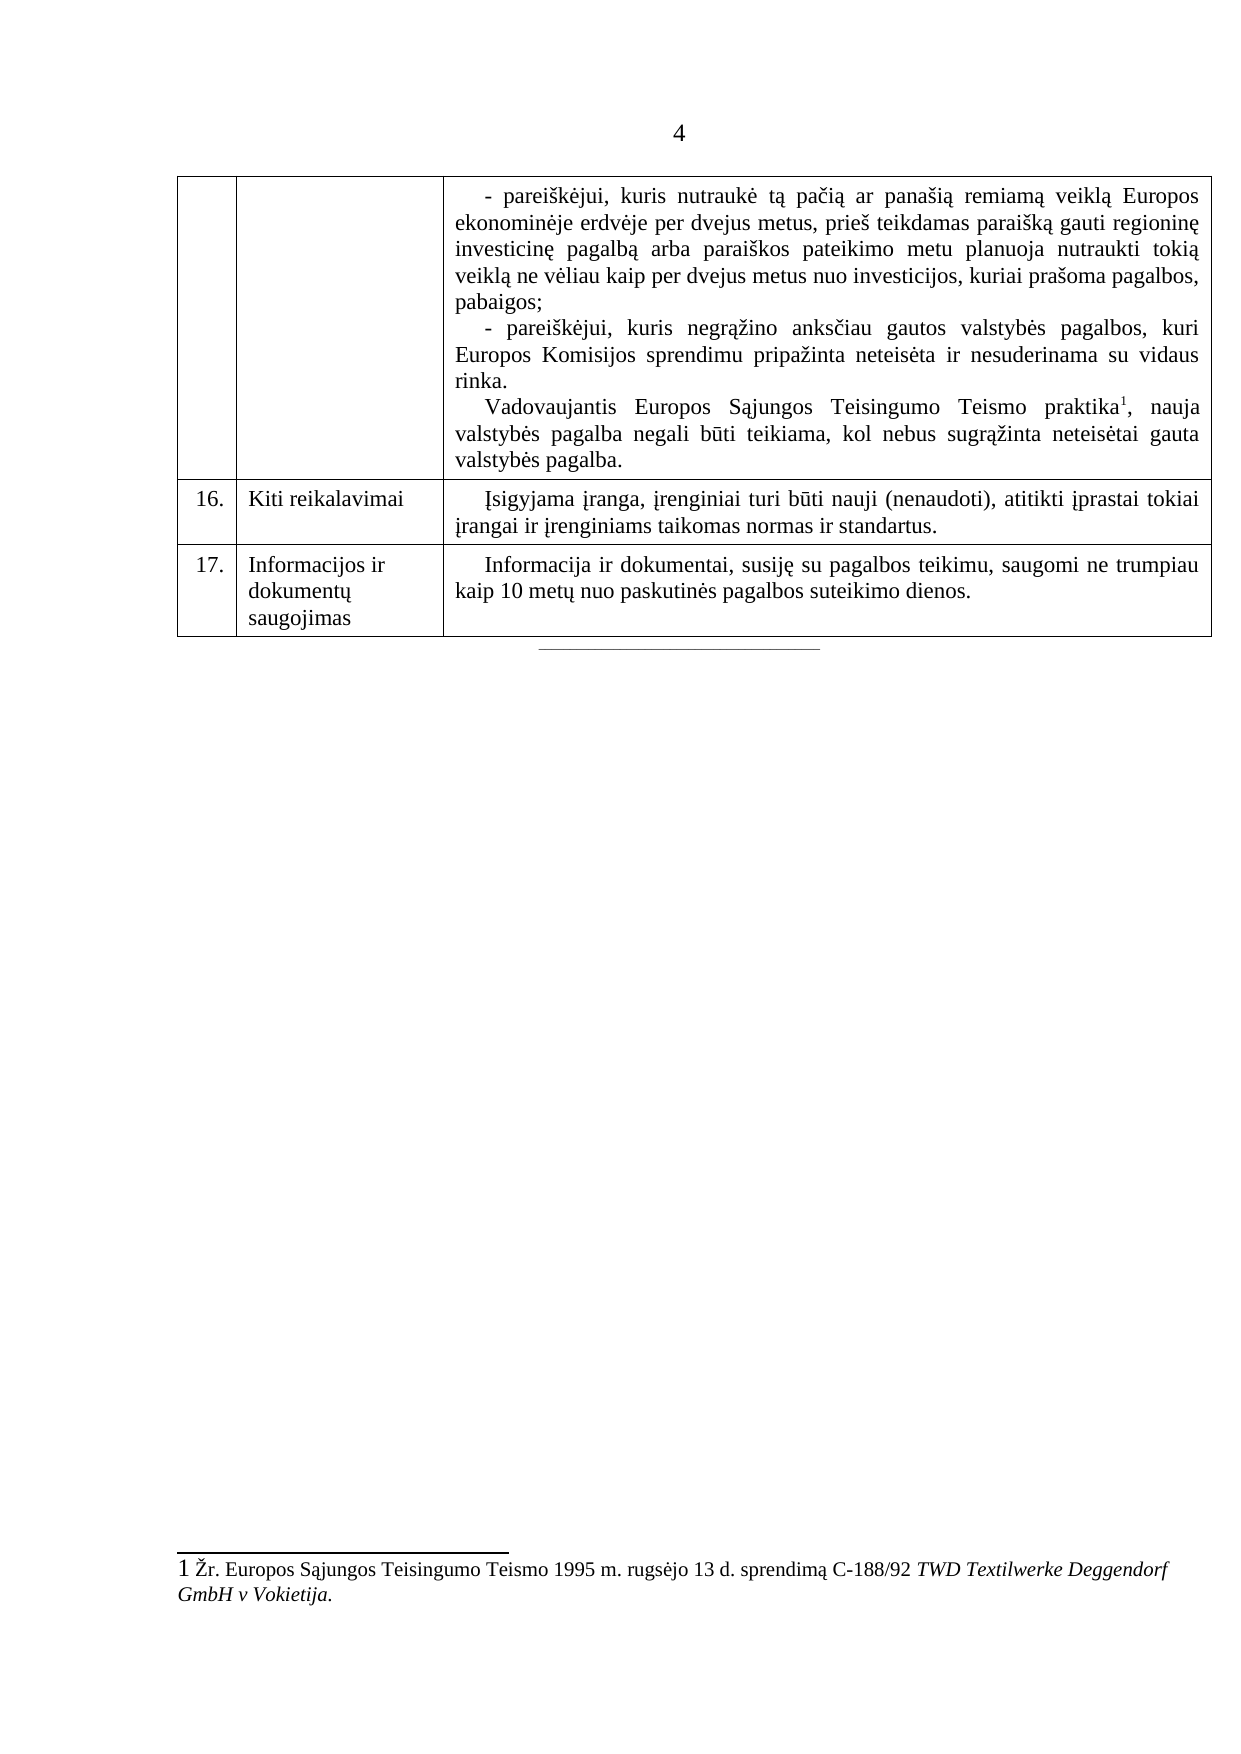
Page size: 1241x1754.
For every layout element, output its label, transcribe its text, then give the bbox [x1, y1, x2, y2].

table_cell [237, 177, 443, 478]
table_cell Įsigyjama įranga, įrenginiai turi būti nauji (nenaudoti), atitikti įprastai tokiai įrangai ir įrenginiams taikomas normas ir standartus. [444, 480, 1211, 544]
table_cell 17. [178, 545, 236, 636]
table_cell Kiti reikalavimai [237, 480, 443, 544]
table_cell Informacija ir dokumentai, susiję su pagalbos teikimu, saugomi ne trumpiau kaip 10 metų nuo paskutinės pagalbos suteikimo dienos. [444, 545, 1211, 636]
table_cell - pareiškėjui, kuris nutraukė tą pačią ar panašią remiamą veiklą Europos ekonominėje erdvėje per dvejus metus, prieš teikdamas paraišką gauti regioninę investicinę pagalbą arba paraiškos pateikimo metu planuoja nutraukti tokią veiklą ne vėliau kaip per dvejus metus nuo investicijos, kuriai prašoma pagalbos, pabaigos; - pareiškėjui, kuris negrąžino anksčiau gautos valstybės pagalbos, kuri Europos Komisijos sprendimu pripažinta neteisėta ir nesuderinama su vidaus rinka. Vadovaujantis Europos Sąjungos Teisingumo Teismo praktika, nauja valstybės pagalba negali būti teikiama, kol nebus sugrąžinta neteisėtai gauta valstybės pagalba. [444, 177, 1211, 478]
table_cell Informacijos ir dokumentų saugojimas [237, 545, 443, 636]
table_cell 16. [178, 480, 236, 544]
table_cell [178, 177, 236, 478]
text _____________________________________________ [177, 637, 1181, 651]
